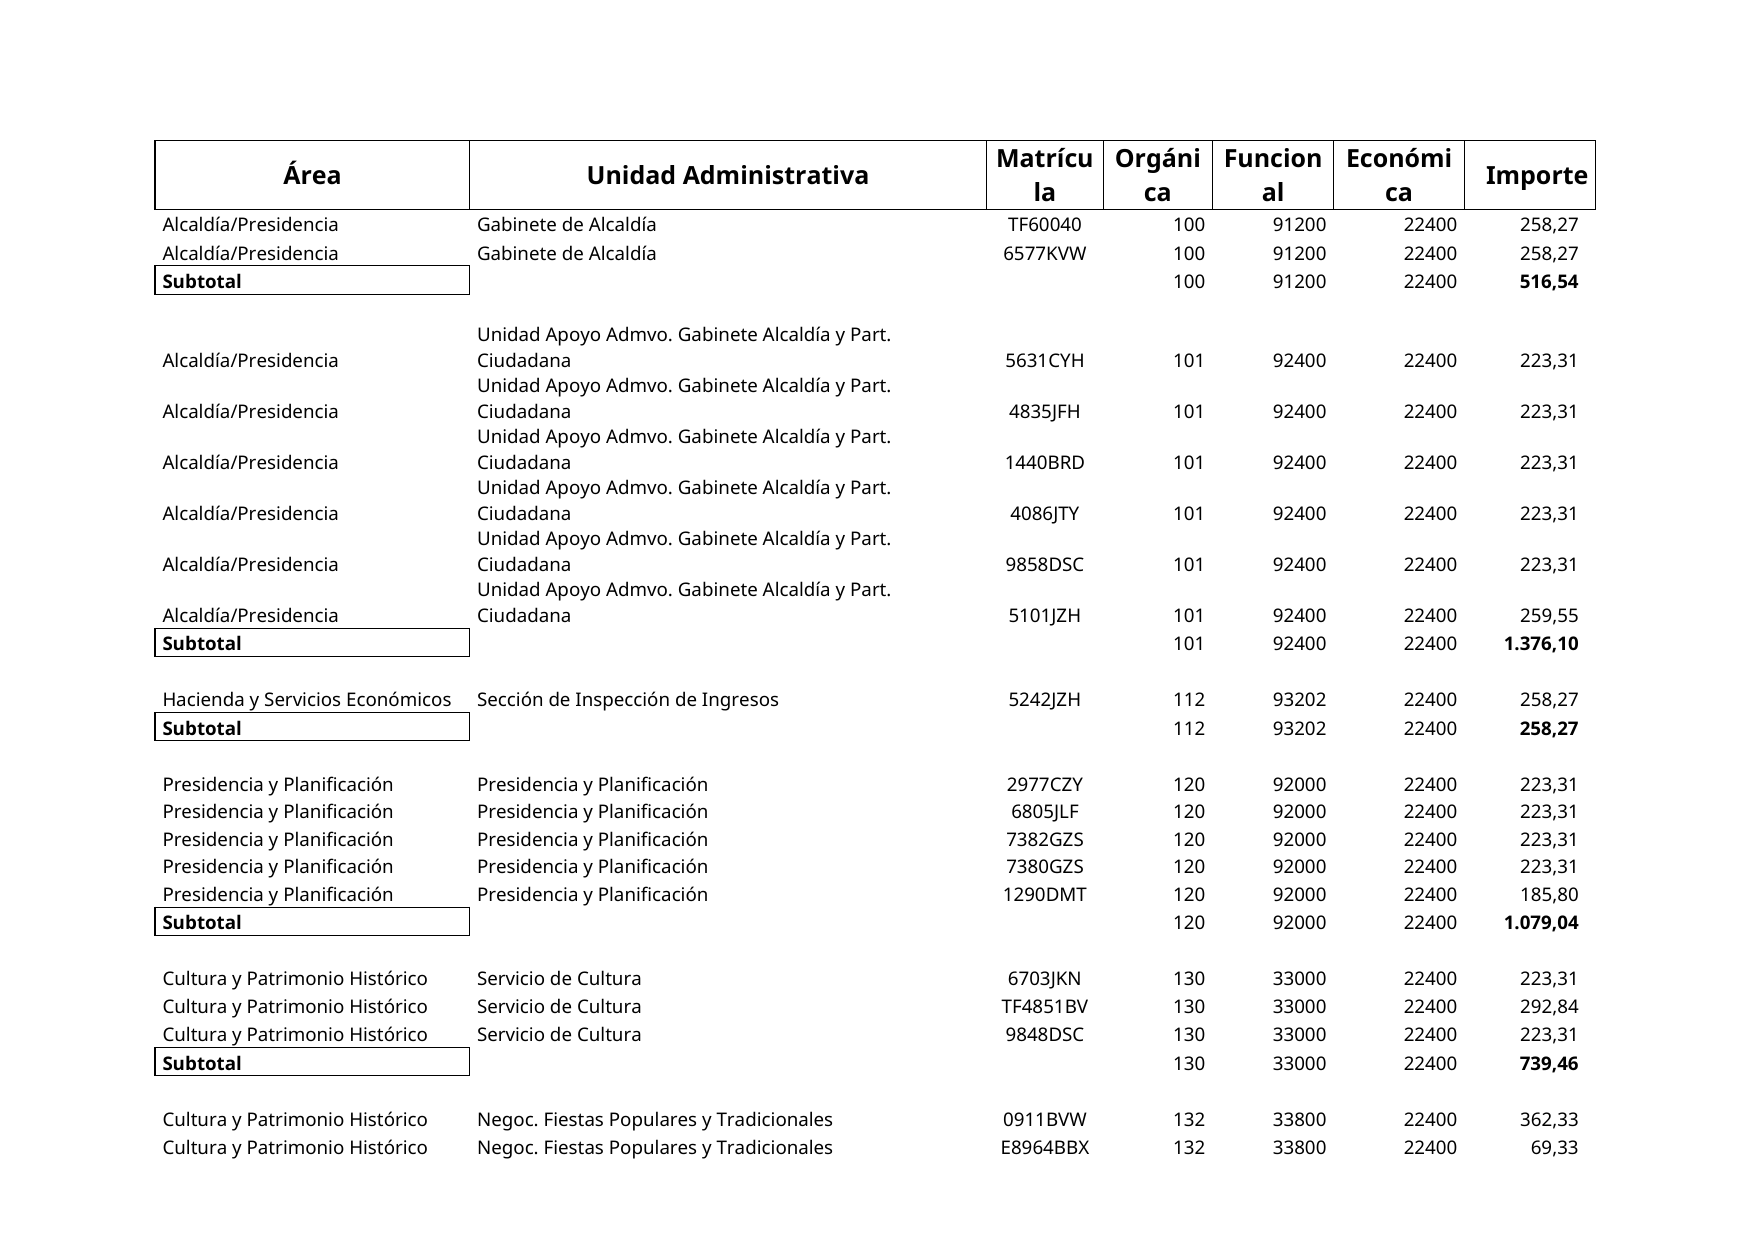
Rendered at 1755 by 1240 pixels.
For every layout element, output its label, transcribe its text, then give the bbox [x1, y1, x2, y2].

table_cell [1103, 935, 1212, 963]
table_cell Alcaldía/Presidencia [155, 322, 469, 373]
table_cell Subtotal [156, 1048, 469, 1075]
table_cell 93202 [1212, 712, 1333, 740]
table_cell 112 [1103, 712, 1212, 740]
table_cell 1290DMT [986, 879, 1103, 907]
table_cell [470, 712, 986, 740]
table_cell 22400 [1334, 265, 1464, 293]
table_cell 258,27 [1464, 237, 1596, 265]
table_cell Presidencia y Planificación [155, 769, 469, 797]
table_cell 223,31 [1464, 797, 1596, 824]
table_cell 120 [1103, 797, 1212, 824]
table_cell 92400 [1212, 424, 1333, 475]
table_cell 101 [1103, 475, 1212, 526]
table_cell Alcaldía/Presidencia [155, 210, 469, 237]
table_header Funcional [1213, 141, 1333, 209]
table_header Económica [1334, 141, 1464, 209]
table_cell 120 [1103, 907, 1212, 935]
table_cell 130 [1103, 1047, 1212, 1075]
table_cell 69,33 [1464, 1132, 1596, 1160]
table_cell [986, 740, 1103, 768]
table_cell Subtotal [156, 266, 469, 293]
table_cell 120 [1103, 852, 1212, 879]
table_cell 516,54 [1464, 265, 1596, 293]
table_cell [986, 907, 1103, 935]
table_cell Cultura y Patrimonio Histórico [155, 991, 469, 1019]
table_cell [1464, 656, 1596, 684]
table_cell 1440BRD [986, 424, 1103, 475]
table_cell [470, 1047, 986, 1075]
table_cell 101 [1103, 526, 1212, 577]
table_cell 22400 [1334, 712, 1464, 740]
table_cell 5101JZH [986, 577, 1103, 628]
table_cell [470, 294, 986, 322]
table_cell [986, 712, 1103, 740]
table_cell Presidencia y Planificación [470, 879, 986, 907]
table_cell 33000 [1212, 1019, 1333, 1047]
table_cell [986, 265, 1103, 293]
table_cell 9848DSC [986, 1019, 1103, 1047]
table_cell 6703JKN [986, 963, 1103, 991]
table_cell Cultura y Patrimonio Histórico [155, 1104, 469, 1132]
table_cell 1.079,04 [1464, 907, 1596, 935]
table_cell 92000 [1212, 797, 1333, 824]
table_cell 91200 [1212, 265, 1333, 293]
table_cell [1464, 294, 1596, 322]
table_cell [986, 1075, 1103, 1103]
table_cell 258,27 [1464, 712, 1596, 740]
table_cell 101 [1103, 373, 1212, 424]
table_cell Subtotal [156, 908, 469, 935]
table_cell [470, 740, 986, 768]
table_cell 223,31 [1464, 824, 1596, 852]
table_cell [1464, 1075, 1596, 1103]
table_cell Cultura y Patrimonio Histórico [155, 1019, 469, 1047]
table_cell 92400 [1212, 322, 1333, 373]
table_cell 223,31 [1464, 475, 1596, 526]
table_cell Presidencia y Planificación [470, 797, 986, 824]
table_cell Presidencia y Planificación [155, 824, 469, 852]
table_cell 22400 [1334, 475, 1464, 526]
table_cell Hacienda y Servicios Económicos [155, 684, 469, 712]
table_cell [986, 935, 1103, 963]
table_cell Unidad Apoyo Admvo. Gabinete Alcaldía y Part. Ciudadana [470, 577, 986, 628]
table_cell Gabinete de Alcaldía [470, 210, 986, 237]
table_cell Unidad Apoyo Admvo. Gabinete Alcaldía y Part. Ciudadana [470, 373, 986, 424]
table_cell [1103, 1075, 1212, 1103]
table_cell Negoc. Fiestas Populares y Tradicionales [470, 1104, 986, 1132]
table_cell 33800 [1212, 1132, 1333, 1160]
table_cell 22400 [1334, 577, 1464, 628]
table_header Área [156, 141, 469, 209]
table_cell [1103, 656, 1212, 684]
table_cell 100 [1103, 265, 1212, 293]
table_cell [155, 741, 469, 768]
table_cell 120 [1103, 824, 1212, 852]
table_cell Sección de Inspección de Ingresos [470, 684, 986, 712]
table_cell 33000 [1212, 991, 1333, 1019]
table_cell 92400 [1212, 475, 1333, 526]
table_cell TF60040 [986, 210, 1103, 237]
table_cell 22400 [1334, 526, 1464, 577]
table_cell 22400 [1334, 824, 1464, 852]
table_header Unidad Administrativa [470, 141, 986, 209]
table_cell 5242JZH [986, 684, 1103, 712]
table_cell Cultura y Patrimonio Histórico [155, 1132, 469, 1160]
table_cell E8964BBX [986, 1132, 1103, 1160]
table_cell 91200 [1212, 210, 1333, 237]
table_cell 258,27 [1464, 210, 1596, 237]
table_cell 120 [1103, 769, 1212, 797]
table_cell 22400 [1334, 852, 1464, 879]
table_cell 223,31 [1464, 769, 1596, 797]
table_cell Servicio de Cultura [470, 1019, 986, 1047]
table_cell Unidad Apoyo Admvo. Gabinete Alcaldía y Part. Ciudadana [470, 424, 986, 475]
table_cell Negoc. Fiestas Populares y Tradicionales [470, 1132, 986, 1160]
table_cell 6805JLF [986, 797, 1103, 824]
table_cell 22400 [1334, 373, 1464, 424]
table_cell 22400 [1334, 1104, 1464, 1132]
table_cell 120 [1103, 879, 1212, 907]
table_cell [470, 628, 986, 656]
table_cell Alcaldía/Presidencia [155, 237, 469, 265]
table_cell 33000 [1212, 1047, 1333, 1075]
table_cell 130 [1103, 991, 1212, 1019]
table_cell Alcaldía/Presidencia [155, 577, 469, 628]
table_cell 33800 [1212, 1104, 1333, 1132]
table_cell 112 [1103, 684, 1212, 712]
table_cell Presidencia y Planificación [155, 797, 469, 824]
table_cell [155, 657, 469, 684]
table_cell [986, 1047, 1103, 1075]
table_cell 100 [1103, 210, 1212, 237]
table_cell Unidad Apoyo Admvo. Gabinete Alcaldía y Part. Ciudadana [470, 475, 986, 526]
table_cell [1334, 1075, 1464, 1103]
table_cell 101 [1103, 628, 1212, 656]
table_cell Presidencia y Planificación [470, 769, 986, 797]
table_cell Subtotal [156, 629, 469, 656]
table_cell 101 [1103, 424, 1212, 475]
table_cell Servicio de Cultura [470, 991, 986, 1019]
table_cell Alcaldía/Presidencia [155, 373, 469, 424]
table_cell [155, 936, 469, 963]
table_cell [1212, 656, 1333, 684]
table_cell Presidencia y Planificación [470, 824, 986, 852]
table_cell 101 [1103, 322, 1212, 373]
table_cell 132 [1103, 1104, 1212, 1132]
table_cell 132 [1103, 1132, 1212, 1160]
table_cell 92400 [1212, 373, 1333, 424]
table_cell Alcaldía/Presidencia [155, 526, 469, 577]
table_cell 2977CZY [986, 769, 1103, 797]
table_cell Gabinete de Alcaldía [470, 237, 986, 265]
table_cell 92000 [1212, 852, 1333, 879]
table_cell 22400 [1334, 1047, 1464, 1075]
table_cell 362,33 [1464, 1104, 1596, 1132]
table_cell [986, 656, 1103, 684]
table_cell 22400 [1334, 237, 1464, 265]
table_cell 223,31 [1464, 963, 1596, 991]
table_cell 91200 [1212, 237, 1333, 265]
table_cell 92000 [1212, 824, 1333, 852]
table_cell 22400 [1334, 769, 1464, 797]
table_cell [155, 1076, 469, 1103]
table_cell 92400 [1212, 577, 1333, 628]
table_cell 223,31 [1464, 1019, 1596, 1047]
table_cell Unidad Apoyo Admvo. Gabinete Alcaldía y Part. Ciudadana [470, 322, 986, 373]
table_cell [986, 628, 1103, 656]
table_cell [1464, 740, 1596, 768]
table_cell 22400 [1334, 210, 1464, 237]
table_cell Presidencia y Planificación [155, 852, 469, 879]
table_cell 100 [1103, 237, 1212, 265]
table_cell [986, 294, 1103, 322]
table_cell 22400 [1334, 907, 1464, 935]
table_cell 33000 [1212, 963, 1333, 991]
table_cell 22400 [1334, 1019, 1464, 1047]
table_cell [1334, 935, 1464, 963]
table_cell [470, 1075, 986, 1103]
table_cell 292,84 [1464, 991, 1596, 1019]
table_cell [1334, 656, 1464, 684]
table_cell Cultura y Patrimonio Histórico [155, 963, 469, 991]
table_cell 92400 [1212, 526, 1333, 577]
table_cell 9858DSC [986, 526, 1103, 577]
table_cell 92400 [1212, 628, 1333, 656]
table_cell Alcaldía/Presidencia [155, 475, 469, 526]
table_cell 223,31 [1464, 373, 1596, 424]
table_cell 223,31 [1464, 852, 1596, 879]
table_cell 22400 [1334, 991, 1464, 1019]
table_cell 0911BVW [986, 1104, 1103, 1132]
table_cell 130 [1103, 963, 1212, 991]
table_cell [470, 265, 986, 293]
table_cell Alcaldía/Presidencia [155, 424, 469, 475]
table_header Importe [1465, 141, 1595, 209]
table_cell 6577KVW [986, 237, 1103, 265]
table_cell Presidencia y Planificación [470, 852, 986, 879]
table_cell [470, 907, 986, 935]
table_cell Presidencia y Planificación [155, 879, 469, 907]
table_cell [470, 656, 986, 684]
table_cell 22400 [1334, 424, 1464, 475]
table_cell TF4851BV [986, 991, 1103, 1019]
table_cell [1212, 1075, 1333, 1103]
table_cell 258,27 [1464, 684, 1596, 712]
table_cell [1464, 935, 1596, 963]
table_cell 4835JFH [986, 373, 1103, 424]
table_cell 1.376,10 [1464, 628, 1596, 656]
table_cell [470, 935, 986, 963]
table_cell 5631CYH [986, 322, 1103, 373]
table_cell Unidad Apoyo Admvo. Gabinete Alcaldía y Part. Ciudadana [470, 526, 986, 577]
table_cell Servicio de Cultura [470, 963, 986, 991]
table_cell [1212, 294, 1333, 322]
table_cell 22400 [1334, 684, 1464, 712]
table_cell 92000 [1212, 907, 1333, 935]
table_header Matrícula [987, 141, 1103, 209]
table_cell 739,46 [1464, 1047, 1596, 1075]
table_cell 259,55 [1464, 577, 1596, 628]
table_cell 22400 [1334, 628, 1464, 656]
table_cell 22400 [1334, 963, 1464, 991]
table_cell 4086JTY [986, 475, 1103, 526]
table_cell [1334, 294, 1464, 322]
table_cell [155, 295, 469, 322]
table_cell 223,31 [1464, 526, 1596, 577]
table_cell [1212, 935, 1333, 963]
table_cell [1334, 740, 1464, 768]
table_cell 130 [1103, 1019, 1212, 1047]
table_cell 92000 [1212, 879, 1333, 907]
table_cell 7380GZS [986, 852, 1103, 879]
table_cell 223,31 [1464, 424, 1596, 475]
table_cell [1212, 740, 1333, 768]
table_header Orgánica [1104, 141, 1212, 209]
table_cell Subtotal [156, 713, 469, 740]
table_cell 223,31 [1464, 322, 1596, 373]
table_cell [1103, 294, 1212, 322]
table_cell 22400 [1334, 1132, 1464, 1160]
table_cell 93202 [1212, 684, 1333, 712]
table_cell 22400 [1334, 879, 1464, 907]
table_cell [1103, 740, 1212, 768]
table_cell 101 [1103, 577, 1212, 628]
table_cell 22400 [1334, 797, 1464, 824]
table_cell 22400 [1334, 322, 1464, 373]
table_cell 7382GZS [986, 824, 1103, 852]
table_cell 92000 [1212, 769, 1333, 797]
table_cell 185,80 [1464, 879, 1596, 907]
